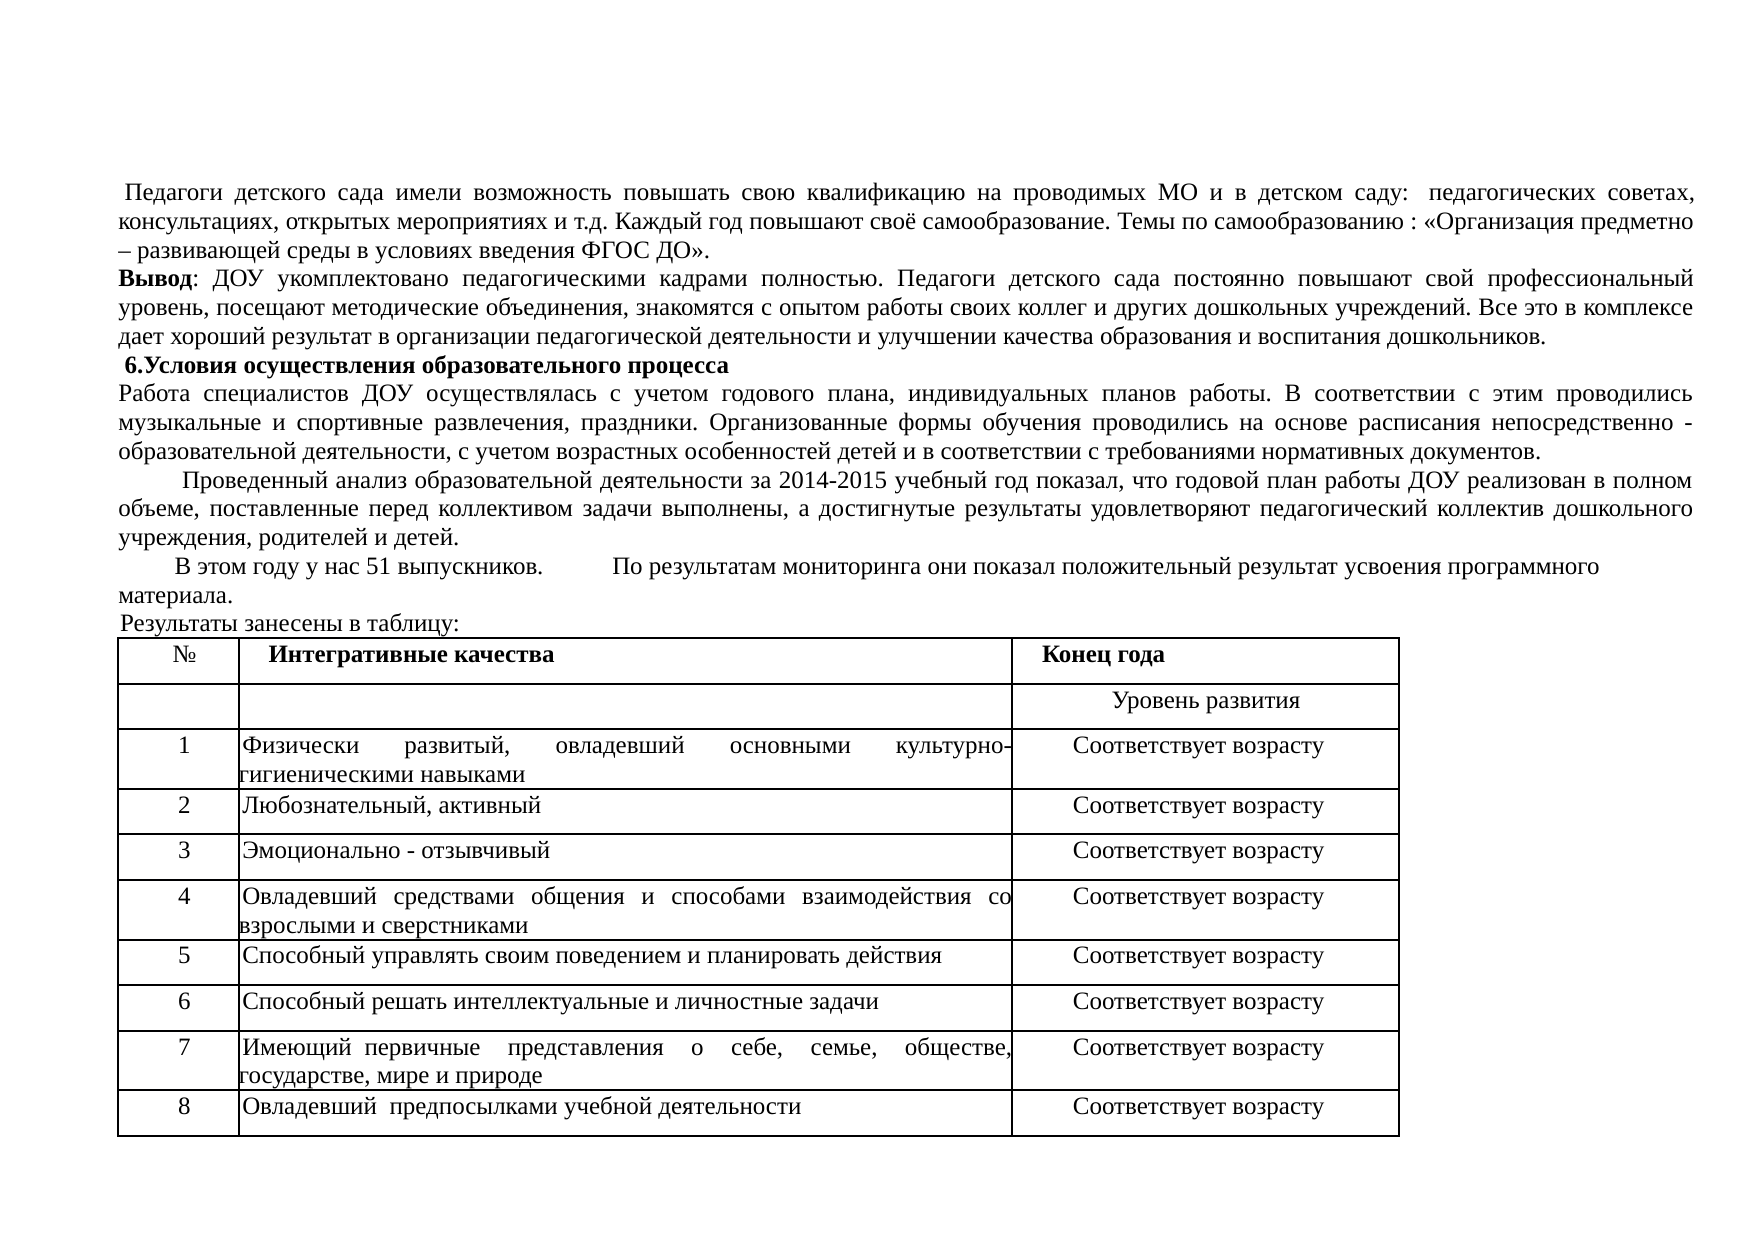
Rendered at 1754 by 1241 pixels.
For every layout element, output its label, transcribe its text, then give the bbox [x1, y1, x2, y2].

table_cell 8 [119, 1091, 238, 1134]
table_cell 4 [119, 881, 238, 938]
table_cell 2 [119, 790, 238, 833]
table_cell Физически развитый, овладевший основными культурно-гигиеническими навыками [240, 730, 1011, 788]
table_cell Имеющий первичные представления о себе, семье, обществе, государстве, мире и природе [240, 1032, 1011, 1089]
table_cell 7 [119, 1032, 238, 1089]
text Работа специалистов ДОУ осуществлялась с учетом годового плана, индивидуальных планов работы. В соответствии с этим проводились музыкальные и спортивные развлечения, праздники. Организованные формы обучения проводились на основе расписания непосредственно - образовательной деятельности, с учетом возрастных особенностей детей и в соответствии с требованиями нормативных документов. [118, 378, 1695, 465]
table_cell 6 [119, 986, 238, 1029]
table_cell Овладевший средствами общения и способами взаимодействия со взрослыми и сверстниками [240, 881, 1011, 938]
table_cell 5 [119, 941, 238, 984]
table_cell [119, 685, 238, 728]
table_cell [240, 685, 1011, 728]
text Проведенный анализ образовательной деятельности за 2014-2015 учебный год показал, что годовой план работы ДОУ реализован в полном объеме, поставленные перед коллективом задачи выполнены, а достигнутые результаты удовлетворяют педагогический коллектив дошкольного учреждения, родителей и детей. [118, 465, 1695, 551]
table_cell 1 [119, 730, 238, 788]
table_header Конец года [1013, 639, 1398, 683]
text 6.Условия осуществления образовательного процесса [118, 350, 1695, 378]
text Вывод: ДОУ укомплектовано педагогическими кадрами полностью. Педагоги детского сада постоянно повышают свой профессиональный уровень, посещают методические объединения, знакомятся с опытом работы своих коллег и других дошкольных учреждений. Все это в комплексе дает хороший результат в организации педагогической деятельности и улучшении качества образования и воспитания дошкольников. [118, 263, 1695, 350]
table_cell Способный решать интеллектуальные и личностные задачи [240, 986, 1011, 1029]
table_cell Соответствует возрасту [1013, 881, 1398, 938]
table_cell Соответствует возрасту [1013, 835, 1398, 879]
table_cell Овладевший предпосылками учебной деятельности [240, 1091, 1011, 1134]
table_cell Соответствует возрасту [1013, 730, 1398, 788]
table_header № [119, 639, 238, 683]
table_cell Соответствует возрасту [1013, 941, 1398, 984]
table_cell Соответствует возрасту [1013, 1032, 1398, 1089]
table_cell Способный управлять своим поведением и планировать действия [240, 941, 1011, 984]
text В этом году у нас 51 выпускников. По результатам мониторинга они показал положительный результат усвоения программного материала. [118, 551, 1636, 608]
table_header Интегративные качества [240, 639, 1011, 683]
text Педагоги детского сада имели возможность повышать свою квалификацию на проводимых МО и в детском саду: педагогических советах, консультациях, открытых мероприятиях и т.д. Каждый год повышают своё самообразование. Темы по самообразованию : «Организация предметно – развивающей среды в условиях введения ФГОС ДО». [118, 177, 1695, 263]
text Результаты занесены в таблицу: [59, 608, 1636, 637]
table_cell Уровень развития [1013, 685, 1398, 728]
table_cell Соответствует возрасту [1013, 790, 1398, 833]
table_cell Эмоционально - отзывчивый [240, 835, 1011, 879]
table_cell Соответствует возрасту [1013, 986, 1398, 1029]
table_cell Любознательный, активный [240, 790, 1011, 833]
table_cell 3 [119, 835, 238, 879]
table_cell Соответствует возрасту [1013, 1091, 1398, 1134]
